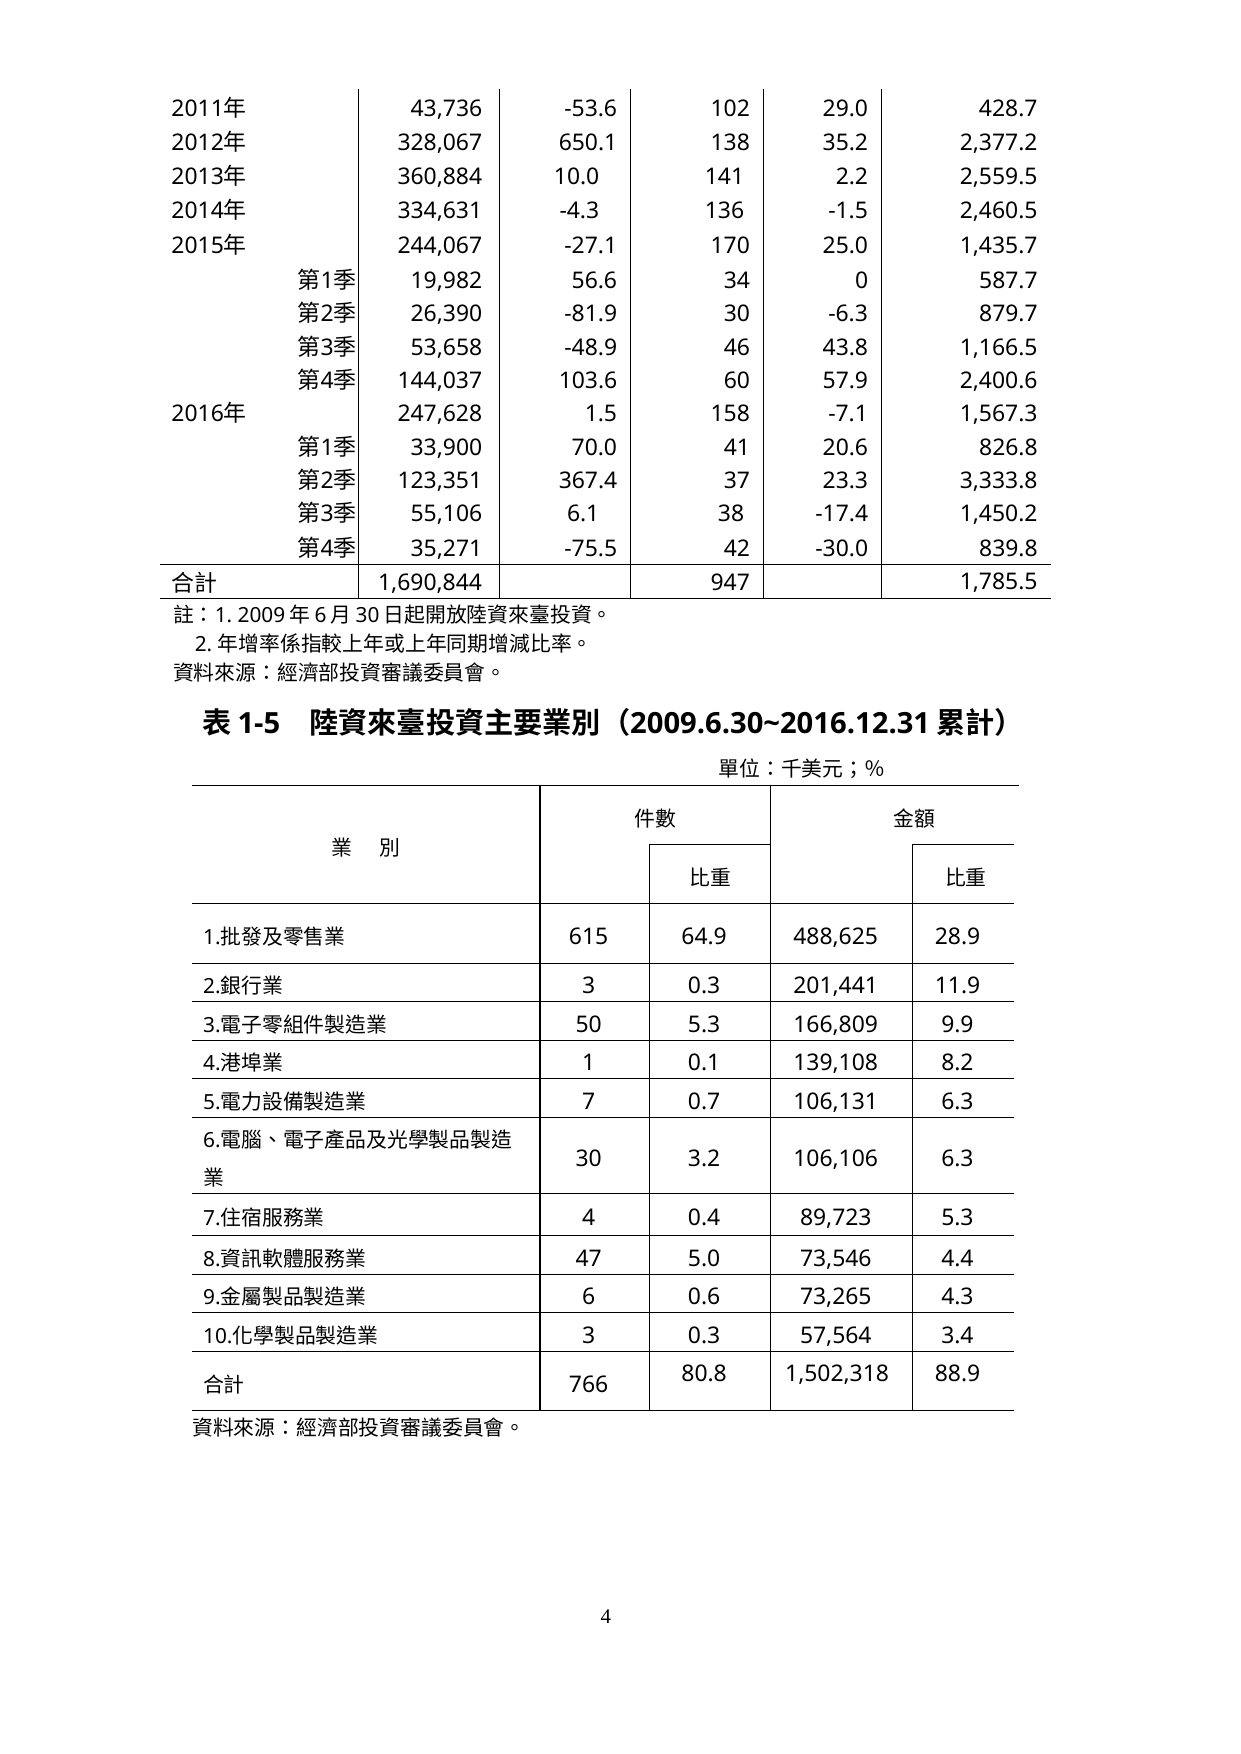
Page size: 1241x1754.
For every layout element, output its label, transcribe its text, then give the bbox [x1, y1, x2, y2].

table_cell 201,441 [771, 964, 912, 1001]
text 資料來源：經濟部投資審議委員會。 [162, 1411, 1048, 1441]
table_cell 56.6 -81.9 -48.9 103.6 1.5 70.0 367.4 6.1 [500, 262, 630, 528]
table_cell 73,265 [771, 1275, 912, 1312]
table_cell 2014年 [160, 191, 358, 226]
table_cell 19,982 26,390 53,658 144,037 247,628 33,900 123,351 55,106 [359, 262, 499, 528]
table_cell 106,131 [771, 1079, 912, 1117]
table_cell 2,377.2 2,559.5 [882, 124, 1051, 191]
table_cell 6.電腦、電子產品及光學製品製造業 [192, 1118, 539, 1193]
table_cell 9.金屬製品製造業 [192, 1275, 539, 1312]
table_cell 57,564 [771, 1313, 912, 1351]
table_cell [1014, 1001, 1019, 1040]
table_cell [1014, 1274, 1019, 1312]
table_cell 3.電子零組件製造業 [192, 1002, 539, 1040]
table_cell [1014, 844, 1019, 903]
table_header 金額 [882, 786, 1019, 844]
table_cell 1 [541, 1041, 649, 1078]
table_cell [1014, 1235, 1019, 1273]
table_cell -1.5 [764, 191, 881, 226]
table_cell [1014, 1078, 1019, 1117]
table_cell [500, 565, 630, 598]
table_cell 0 -6.3 43.8 57.9 -7.1 20.6 23.3 -17.4 [764, 262, 881, 528]
table_cell 合計 [192, 1352, 539, 1410]
table_cell 1,690,844 [359, 565, 499, 598]
table_cell 947 [631, 565, 763, 598]
table_cell 11.9 [913, 964, 1014, 1001]
table_cell 5.電力設備製造業 [192, 1079, 539, 1117]
table_cell 第4季 [160, 528, 358, 564]
table_cell 2.銀行業 [192, 964, 539, 1001]
table_cell 6.3 [913, 1118, 1014, 1193]
table_cell [1014, 1351, 1019, 1410]
table_cell 9.9 [913, 1002, 1014, 1040]
table_cell 136 [631, 191, 763, 226]
table_cell -4.3 [500, 191, 630, 226]
table_cell 1,502,318 [771, 1352, 912, 1410]
table_cell 3.4 [913, 1313, 1014, 1351]
table_cell 2015年 [160, 226, 358, 262]
table_cell 5.0 [650, 1236, 770, 1273]
table_cell 3 [541, 1313, 649, 1351]
table_cell 4.3 [913, 1275, 1014, 1312]
table_cell 587.7 879.7 1,166.5 2,400.6 1,567.3 826.8 3,333.8 1,450.2 [882, 262, 1051, 528]
table_cell 650.1 10.0 [500, 124, 630, 191]
table_cell 6.3 [913, 1079, 1014, 1117]
table_cell 28.9 [913, 904, 1014, 963]
table_cell 6 [541, 1275, 649, 1312]
table_cell 30 [541, 1118, 649, 1193]
table_cell 7.住宿服務業 [192, 1194, 539, 1235]
table_cell 2,460.5 [882, 191, 1051, 226]
table_cell [1014, 903, 1019, 963]
table_cell 0.3 [650, 1313, 770, 1351]
table_cell 428.7 [882, 89, 1051, 124]
table_cell 47 [541, 1236, 649, 1273]
table_cell 43,736 [359, 89, 499, 124]
table_cell [1014, 1040, 1019, 1078]
table_cell [882, 844, 912, 903]
table_cell 80.8 [650, 1352, 770, 1410]
table_cell 8.資訊軟體服務業 [192, 1236, 539, 1273]
table_cell -53.6 [500, 89, 630, 124]
table_cell 0.6 [650, 1275, 770, 1312]
table_cell 334,631 [359, 191, 499, 226]
table_cell 25.0 [764, 226, 881, 262]
table_cell 10.化學製品製造業 [192, 1313, 539, 1351]
table_cell 0.3 [650, 964, 770, 1001]
table_cell [764, 565, 881, 598]
table_cell 1,785.5 [882, 565, 1051, 598]
table_cell 比重 [650, 845, 770, 903]
table_cell 合計 [160, 565, 358, 598]
table_cell 7 [541, 1079, 649, 1117]
table_cell 35,271 [359, 528, 499, 564]
table_cell 2011年 [160, 89, 358, 124]
table_header 業 別 [192, 786, 539, 903]
table_cell 73,546 [771, 1236, 912, 1273]
table_cell [1014, 963, 1019, 1001]
table_cell -27.1 [500, 226, 630, 262]
table_cell 1,435.7 [882, 226, 1051, 262]
table_cell 8.2 [913, 1041, 1014, 1078]
table_header [771, 786, 882, 903]
table_cell 839.8 [882, 528, 1051, 564]
table_cell 1.批發及零售業 [192, 904, 539, 963]
table_cell 42 [631, 528, 763, 564]
table_cell 0.7 [650, 1079, 770, 1117]
table_cell 35.2 2.2 [764, 124, 881, 191]
table_cell 4.港埠業 [192, 1041, 539, 1078]
text 單位：千美元；％ [162, 745, 1048, 784]
table_cell 244,067 [359, 226, 499, 262]
table_cell [1014, 1312, 1019, 1351]
table_cell 88.9 [913, 1352, 1014, 1410]
table_cell 第1季 第2季 第3季 第4季 2016年 第1季 第2季 第3季 [160, 262, 358, 528]
table_cell 488,625 [771, 904, 912, 963]
table_cell 615 [541, 904, 649, 963]
table_cell 64.9 [650, 904, 770, 963]
table_cell 34 30 46 60 158 41 37 38 [631, 262, 763, 528]
table_cell [541, 844, 649, 903]
table_cell 3.2 [650, 1118, 770, 1193]
table_cell [1014, 1117, 1019, 1193]
table_cell 106,106 [771, 1118, 912, 1193]
table_cell 5.3 [650, 1002, 770, 1040]
table_cell 3 [541, 964, 649, 1001]
table_cell 4.4 [913, 1236, 1014, 1273]
table_cell 50 [541, 1002, 649, 1040]
table_cell 2012年 2013年 [160, 124, 358, 191]
table_header 件數 [541, 786, 770, 844]
table_cell 138 141 [631, 124, 763, 191]
table_cell 328,067 360,884 [359, 124, 499, 191]
table_cell [1014, 1193, 1019, 1235]
table_cell 5.3 [913, 1194, 1014, 1235]
text 表1-5 陸資來臺投資主要業別（2009.6.30~2016.12.31累計） [177, 686, 1048, 745]
table_cell -30.0 [764, 528, 881, 564]
table_cell 89,723 [771, 1194, 912, 1235]
table_cell 166,809 [771, 1002, 912, 1040]
table_cell 4 [541, 1194, 649, 1235]
table_cell 139,108 [771, 1041, 912, 1078]
table_cell 0.1 [650, 1041, 770, 1078]
table_cell 註：1. 2009年6月30日起開放陸資來臺投資。 2. 年增率係指較上年或上年同期增減比率。 資料來源：經濟部投資審議委員會。 [160, 599, 1051, 686]
table_cell 0.4 [650, 1194, 770, 1235]
table_cell 29.0 [764, 89, 881, 124]
table_cell 比重 [913, 845, 1014, 903]
table_cell 102 [631, 89, 763, 124]
table_cell 766 [541, 1352, 649, 1410]
table_cell -75.5 [500, 528, 630, 564]
table_cell 170 [631, 226, 763, 262]
